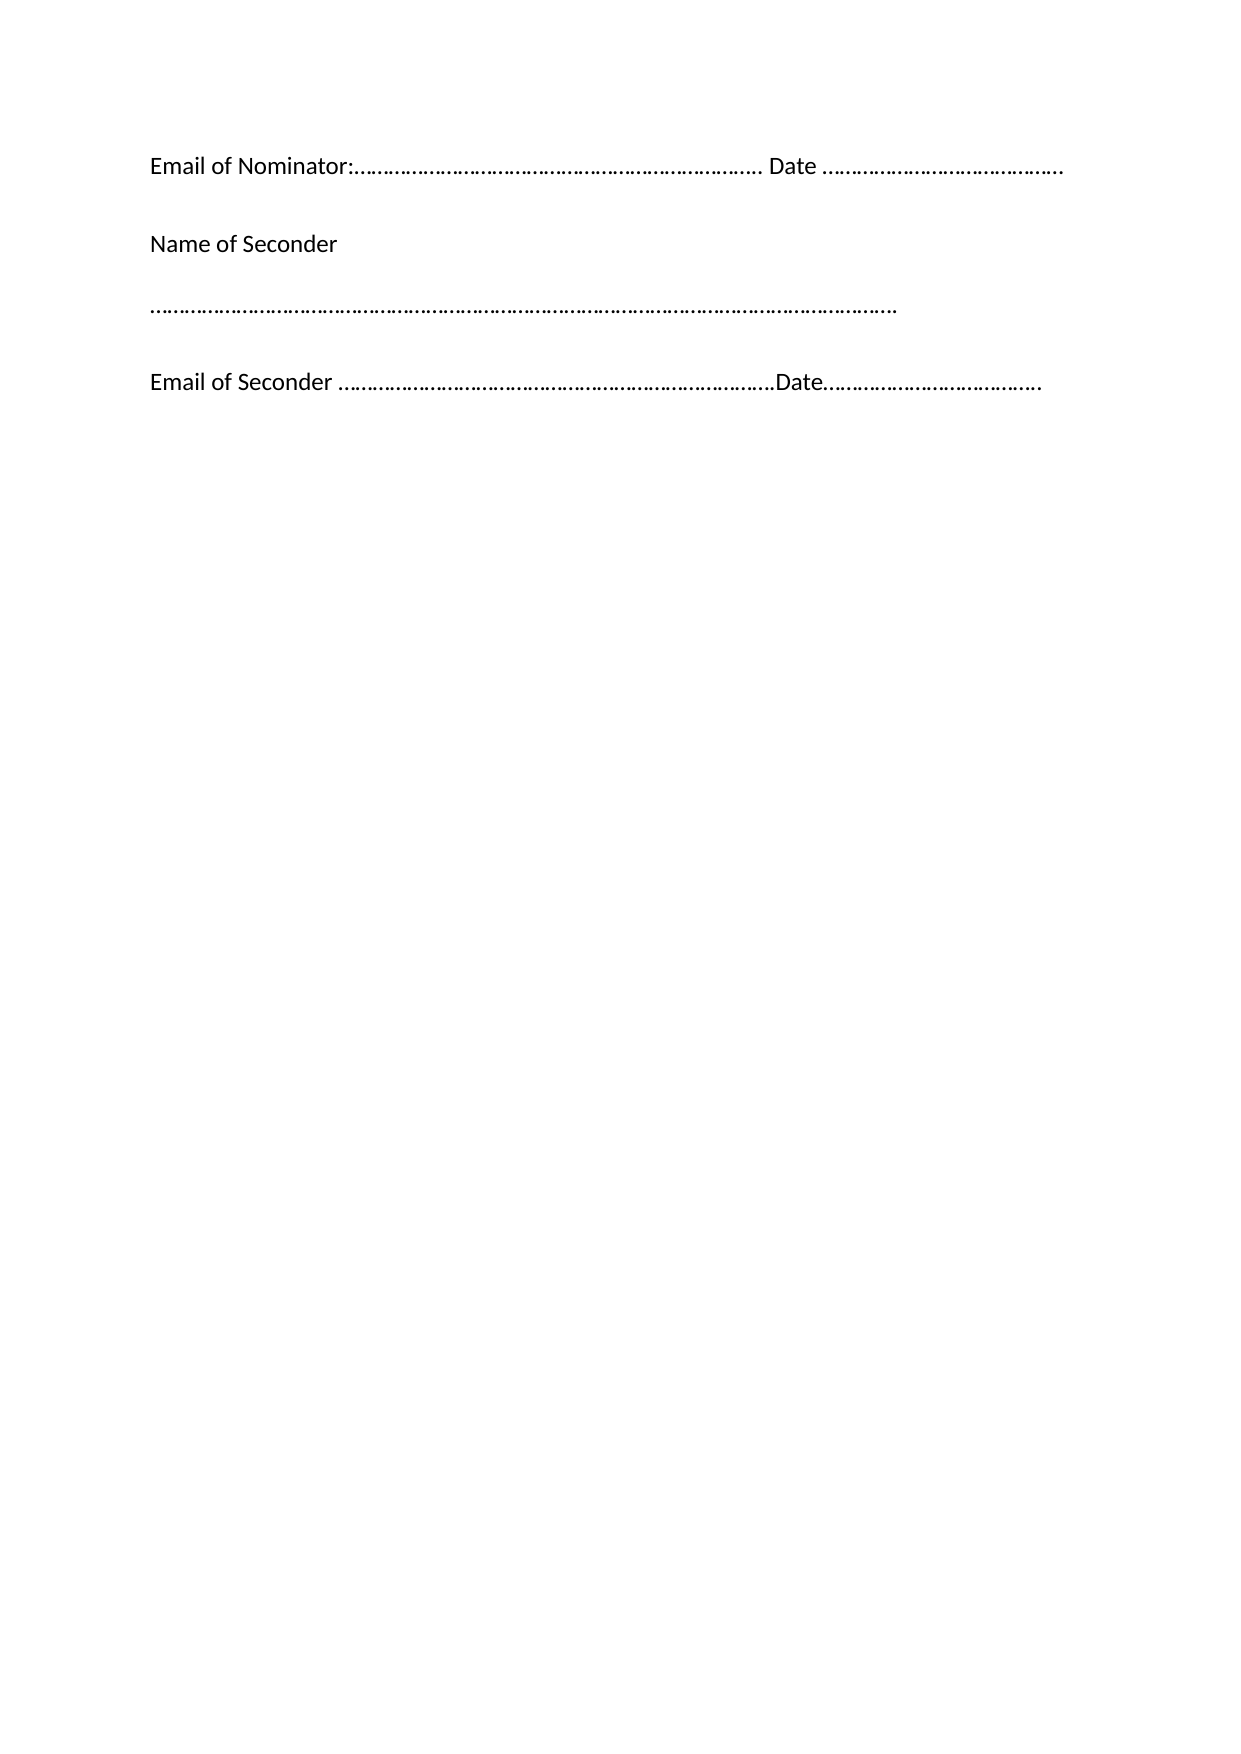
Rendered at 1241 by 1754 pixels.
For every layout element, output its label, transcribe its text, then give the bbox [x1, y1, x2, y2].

text Name of Seconder …………………………………………………………………………………………………………………. [150, 228, 1090, 319]
text Email of Nominator:…………………………………………………………….. Date …………………………………… [150, 150, 1090, 181]
text Email of Seconder ………………………………………………………………….Date……………………………….. [150, 366, 1090, 397]
